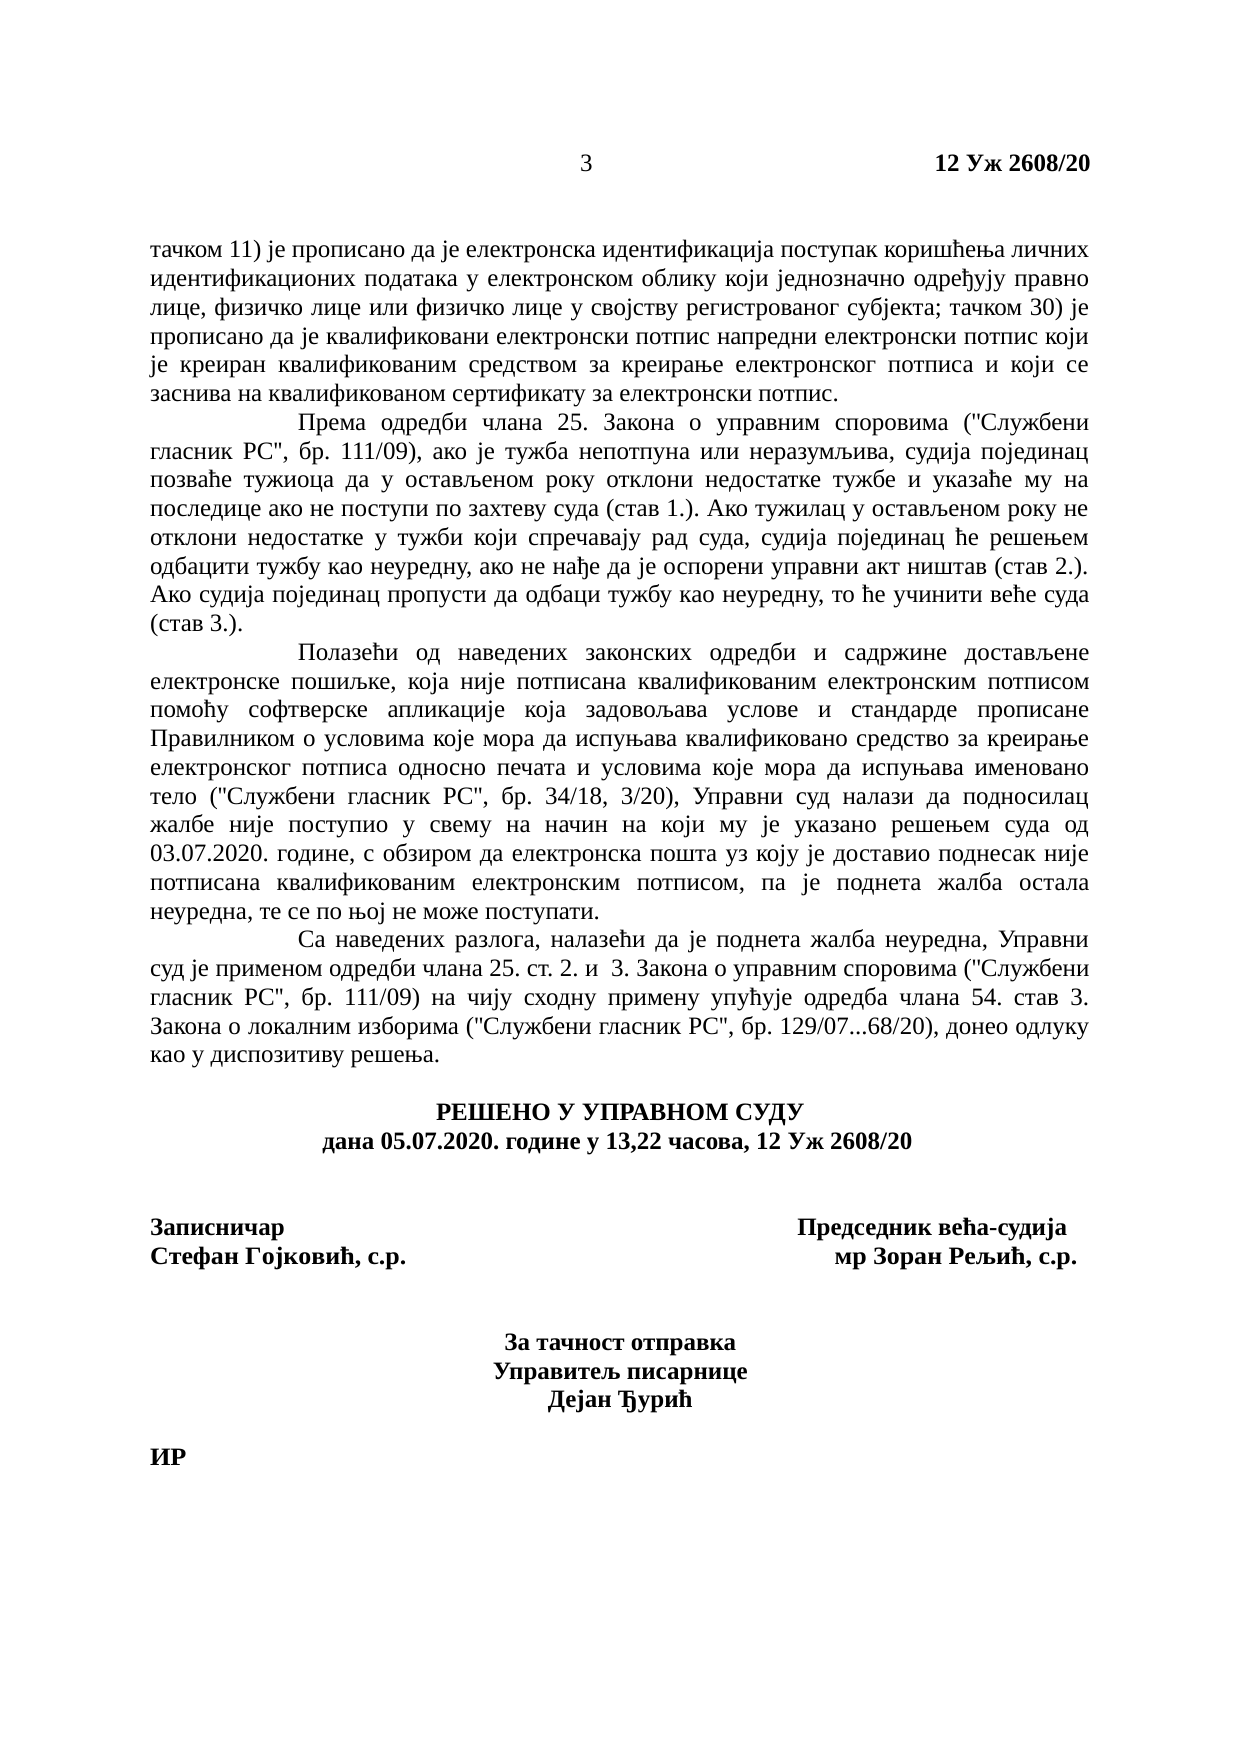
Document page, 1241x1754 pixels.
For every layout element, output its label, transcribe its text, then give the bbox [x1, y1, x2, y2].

text Стефан Гојковић, с.р. мр Зоран Рељић, с.р. [150, 1241, 1090, 1269]
text Према одредби члана 25. Закона о управним споровима (''Службени гласник РС'', бр. 111/09), ако је тужба непотпуна или неразумљива, судија појединац позваће тужиоца да у остављеном року отклони недостатке тужбе и указаће му на последице ако не поступи по захтеву суда (став 1.). Ако тужилац у остављеном року не отклони недостатке у тужби који спречавају рад суда, судија појединац ће решењем одбацити тужбу као неуредну, ако не нађе да је оспорени управни акт ништав (став 2.). Ако судија појединац пропусти да одбаци тужбу као неуредну, то ће учинити веће суда (став 3.). [150, 407, 1090, 637]
text РЕШЕНО У УПРАВНОМ СУДУ [150, 1097, 1090, 1126]
text ИР [150, 1442, 1090, 1471]
text Управитељ писарнице [150, 1356, 1090, 1384]
text тачком 11) је прописано да је електронска идентификација поступак коришћења личних идентификационих података у електронском облику који једнозначно одређују правно лице, физичко лице или физичко лице у својству регистрованог субјекта; тачком 30) је прописано да је квалификовани електронски потпис напредни електронски потпис који је креиран квалификованим средством за креирање електронског потписа и који се заснива на квалификованом сертификату за електронски потпис. [150, 234, 1090, 407]
text дана 05.07.2020. године у 13,22 часова, 12 Уж 2608/20 [150, 1126, 1090, 1154]
text Са наведених разлога, налазећи да је поднета жалба неуредна, Управни суд је применом одредби члана 25. ст. 2. и 3. Закона о управним споровима (''Службени гласник РС'', бр. 111/09) на чију сходну примену упућује одредба члана 54. став 3. Закона о локалним изборима (''Службени гласник РС'', бр. 129/07...68/20), донео одлуку као у диспозитиву решења. [150, 924, 1090, 1068]
text За тачност отправка [150, 1327, 1090, 1356]
text Дејан Ђурић [150, 1384, 1090, 1413]
text Записничар Председник већа-судија [150, 1212, 1090, 1241]
text Полазећи од наведених законских одредби и садржине достављене електронске пошиљке, која није потписана квалификованим електронским потписом помоћу софтверске апликације која задовољава услове и стандарде прописане Правилником о условима које мора да испуњава квалификовано средство за креирање електронског потписа односно печата и условима које мора да испуњава именовано тело (''Службени гласник РС'', бр. 34/18, 3/20), Управни суд налази да подносилац жалбе није поступио у свему на начин на који му је указано решењем суда од 03.07.2020. године, с обзиром да електронска пошта уз коју је доставио поднесак није потписана квалификованим електронским потписом, па је поднета жалба остала неуредна, те се по њој не може поступати. [150, 637, 1090, 924]
